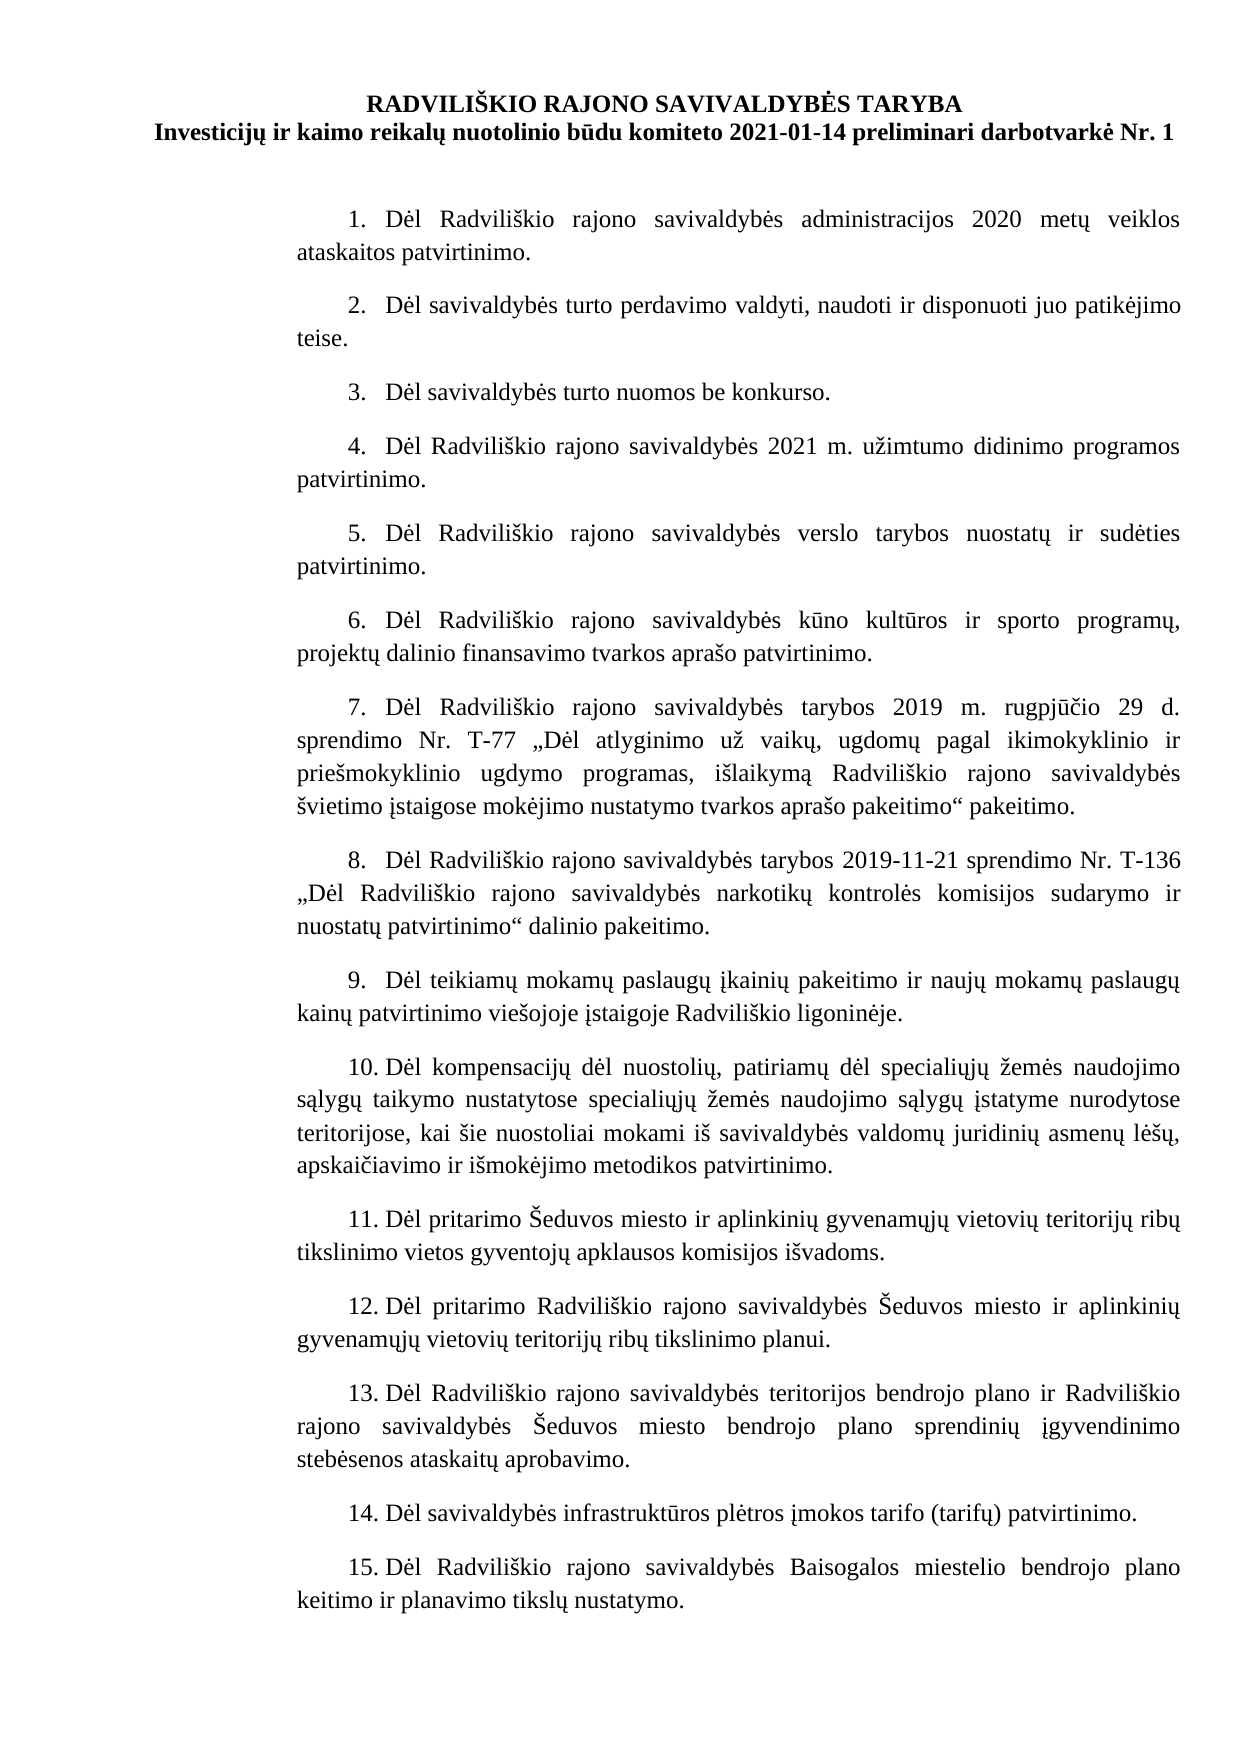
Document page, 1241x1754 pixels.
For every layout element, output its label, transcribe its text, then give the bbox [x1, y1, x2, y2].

list Dėl kompensacijų dėl nuostolių, patiriamų dėl specialiųjų žemės naudojimo sąlygų taikymo nustatytose specialiųjų žemės naudojimo sąlygų įstatyme nurodytose teritorijose, kai šie nuostoliai mokami iš savivaldybės valdomų juridinių asmenų lėšų, apskaičiavimo ir išmokėjimo metodikos patvirtinimo. [259, 1052, 1181, 1179]
list Dėl savivaldybės infrastruktūros plėtros įmokos tarifo (tarifų) patvirtinimo. [259, 1498, 1181, 1527]
text RADVILIŠKIO RAJONO SAVIVALDYBĖS TARYBA [148, 89, 1181, 117]
list Dėl Radviliškio rajono savivaldybės verslo tarybos nuostatų ir sudėties patvirtinimo. [259, 518, 1181, 580]
list Dėl teikiamų mokamų paslaugų įkainių pakeitimo ir naujų mokamų paslaugų kainų patvirtinimo viešojoje įstaigoje Radviliškio ligoninėje. [259, 965, 1181, 1026]
list Dėl Radviliškio rajono savivaldybės administracijos 2020 metų veiklos ataskaitos patvirtinimo. [259, 204, 1181, 265]
text Investicijų ir kaimo reikalų nuotolinio būdu komiteto 2021-01-14 preliminari darbotvarkė Nr. 1 [148, 117, 1181, 146]
list Dėl pritarimo Šeduvos miesto ir aplinkinių gyvenamųjų vietovių teritorijų ribų tikslinimo vietos gyventojų apklausos komisijos išvadoms. [259, 1204, 1181, 1266]
list Dėl Radviliškio rajono savivaldybės teritorijos bendrojo plano ir Radviliškio rajono savivaldybės Šeduvos miesto bendrojo plano sprendinių įgyvendinimo stebėsenos ataskaitų aprobavimo. [259, 1378, 1181, 1473]
list Dėl Radviliškio rajono savivaldybės tarybos 2019 m. rugpjūčio 29 d. sprendimo Nr. T-77 „Dėl atlyginimo už vaikų, ugdomų pagal ikimokyklinio ir priešmokyklinio ugdymo programas, išlaikymą Radviliškio rajono savivaldybės švietimo įstaigose mokėjimo nustatymo tvarkos aprašo pakeitimo“ pakeitimo. [259, 692, 1181, 820]
list Dėl Radviliškio rajono savivaldybės 2021 m. užimtumo didinimo programos patvirtinimo. [259, 431, 1181, 493]
list Dėl Radviliškio rajono savivaldybės tarybos 2019-11-21 sprendimo Nr. T-136 „Dėl Radviliškio rajono savivaldybės narkotikų kontrolės komisijos sudarymo ir nuostatų patvirtinimo“ dalinio pakeitimo. [259, 845, 1181, 939]
list Dėl savivaldybės turto perdavimo valdyti, naudoti ir disponuoti juo patikėjimo teise. [259, 291, 1181, 352]
list Dėl Radviliškio rajono savivaldybės kūno kultūros ir sporto programų, projektų dalinio finansavimo tvarkos aprašo patvirtinimo. [259, 605, 1181, 667]
list Dėl savivaldybės turto nuomos be konkurso. [259, 377, 1181, 406]
list Dėl Radviliškio rajono savivaldybės Baisogalos miestelio bendrojo plano keitimo ir planavimo tikslų nustatymo. [259, 1552, 1181, 1614]
list Dėl pritarimo Radviliškio rajono savivaldybės Šeduvos miesto ir aplinkinių gyvenamųjų vietovių teritorijų ribų tikslinimo planui. [259, 1291, 1181, 1353]
